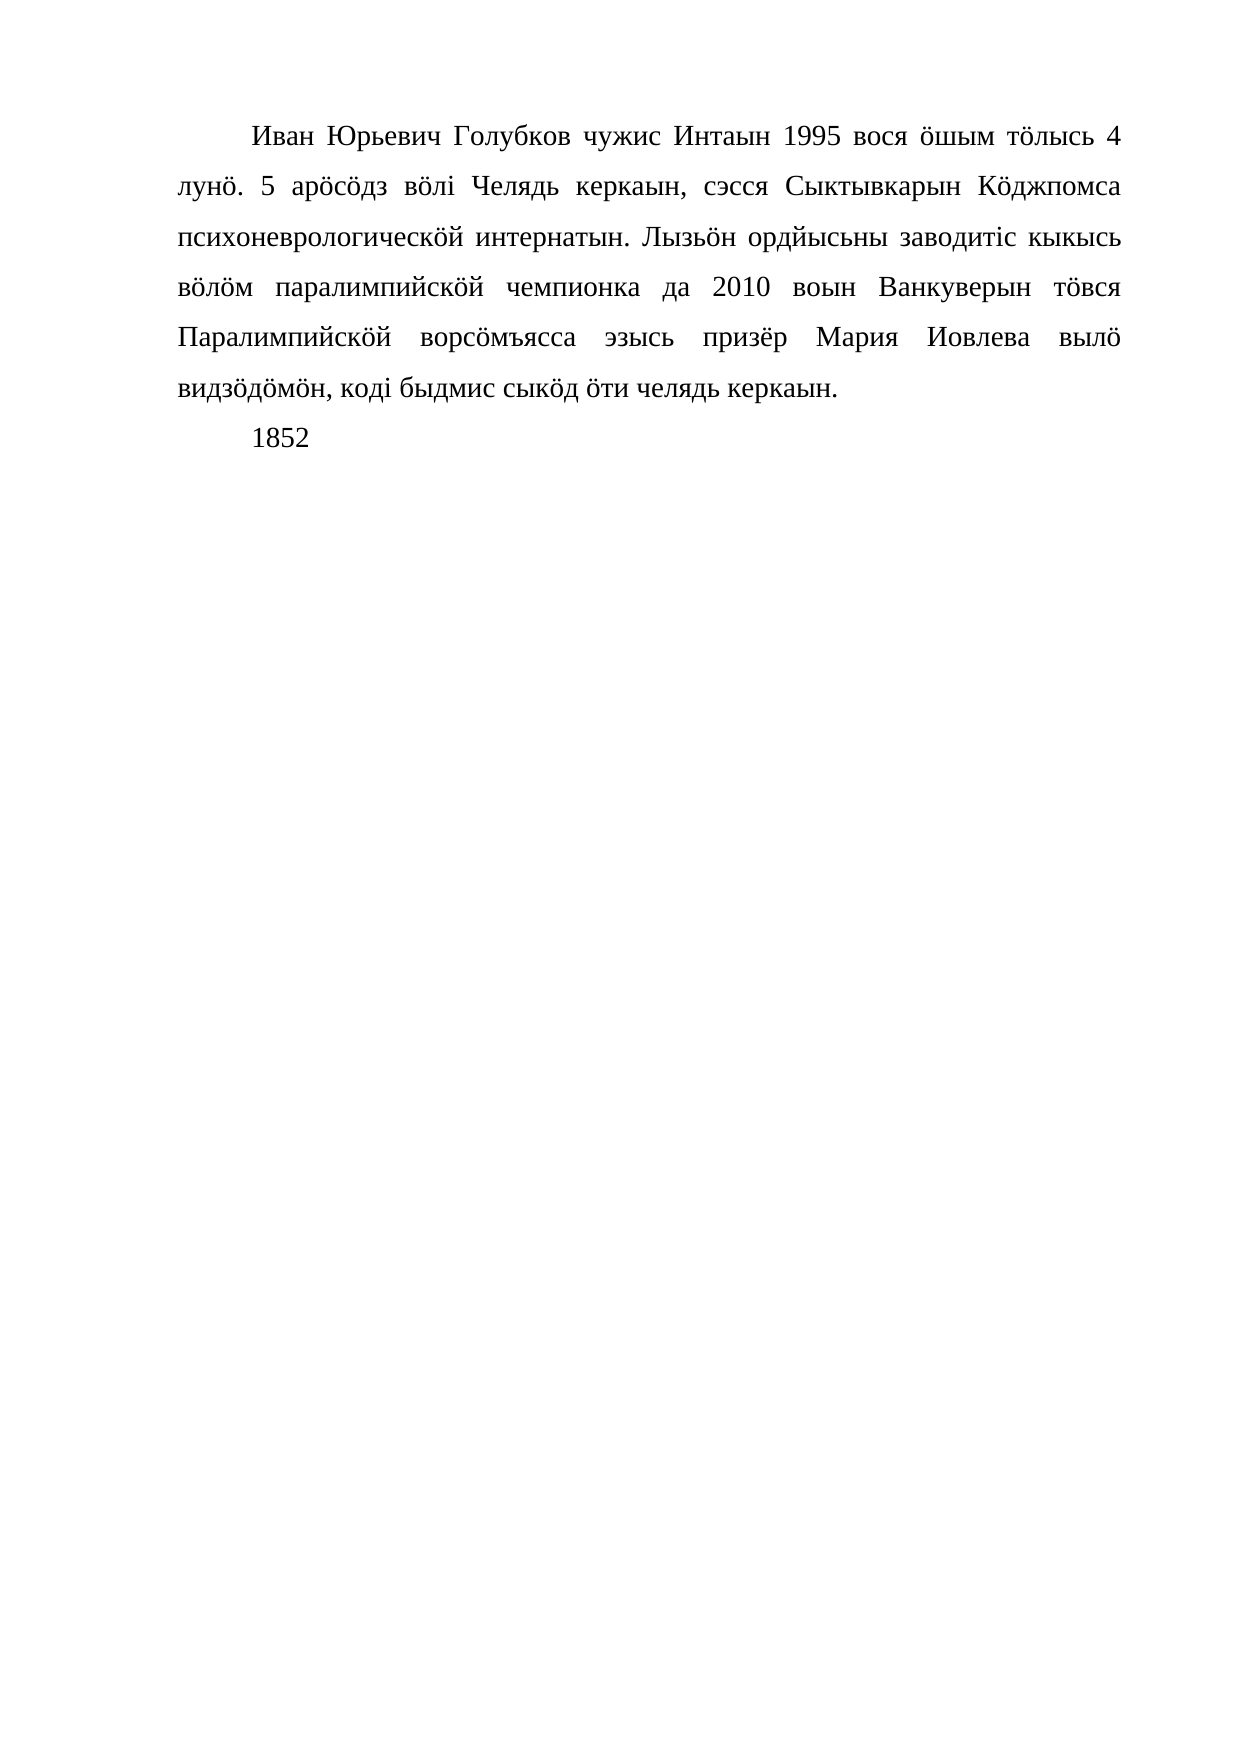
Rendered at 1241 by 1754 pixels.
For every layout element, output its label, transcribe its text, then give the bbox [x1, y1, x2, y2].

text 1852 [177, 420, 1122, 453]
text Иван Юрьевич Голубков чужис Интаын 1995 вося ӧшым тӧлысь 4 лунӧ. 5 арӧсӧдз вӧлі Челядь керкаын, сэсся Сыктывкарын Кӧджпомса психоневрологическӧй интернатын. Лызьӧн ордйысьны заводитіс кыкысь вӧлӧм паралимпийскӧй чемпионка да 2010 воын Ванкуверын тӧвся Паралимпийскӧй ворсӧмъясса эзысь призёр Мария Иовлева вылӧ видзӧдӧмӧн, коді быдмис сыкӧд ӧти челядь керкаын. [177, 118, 1122, 403]
